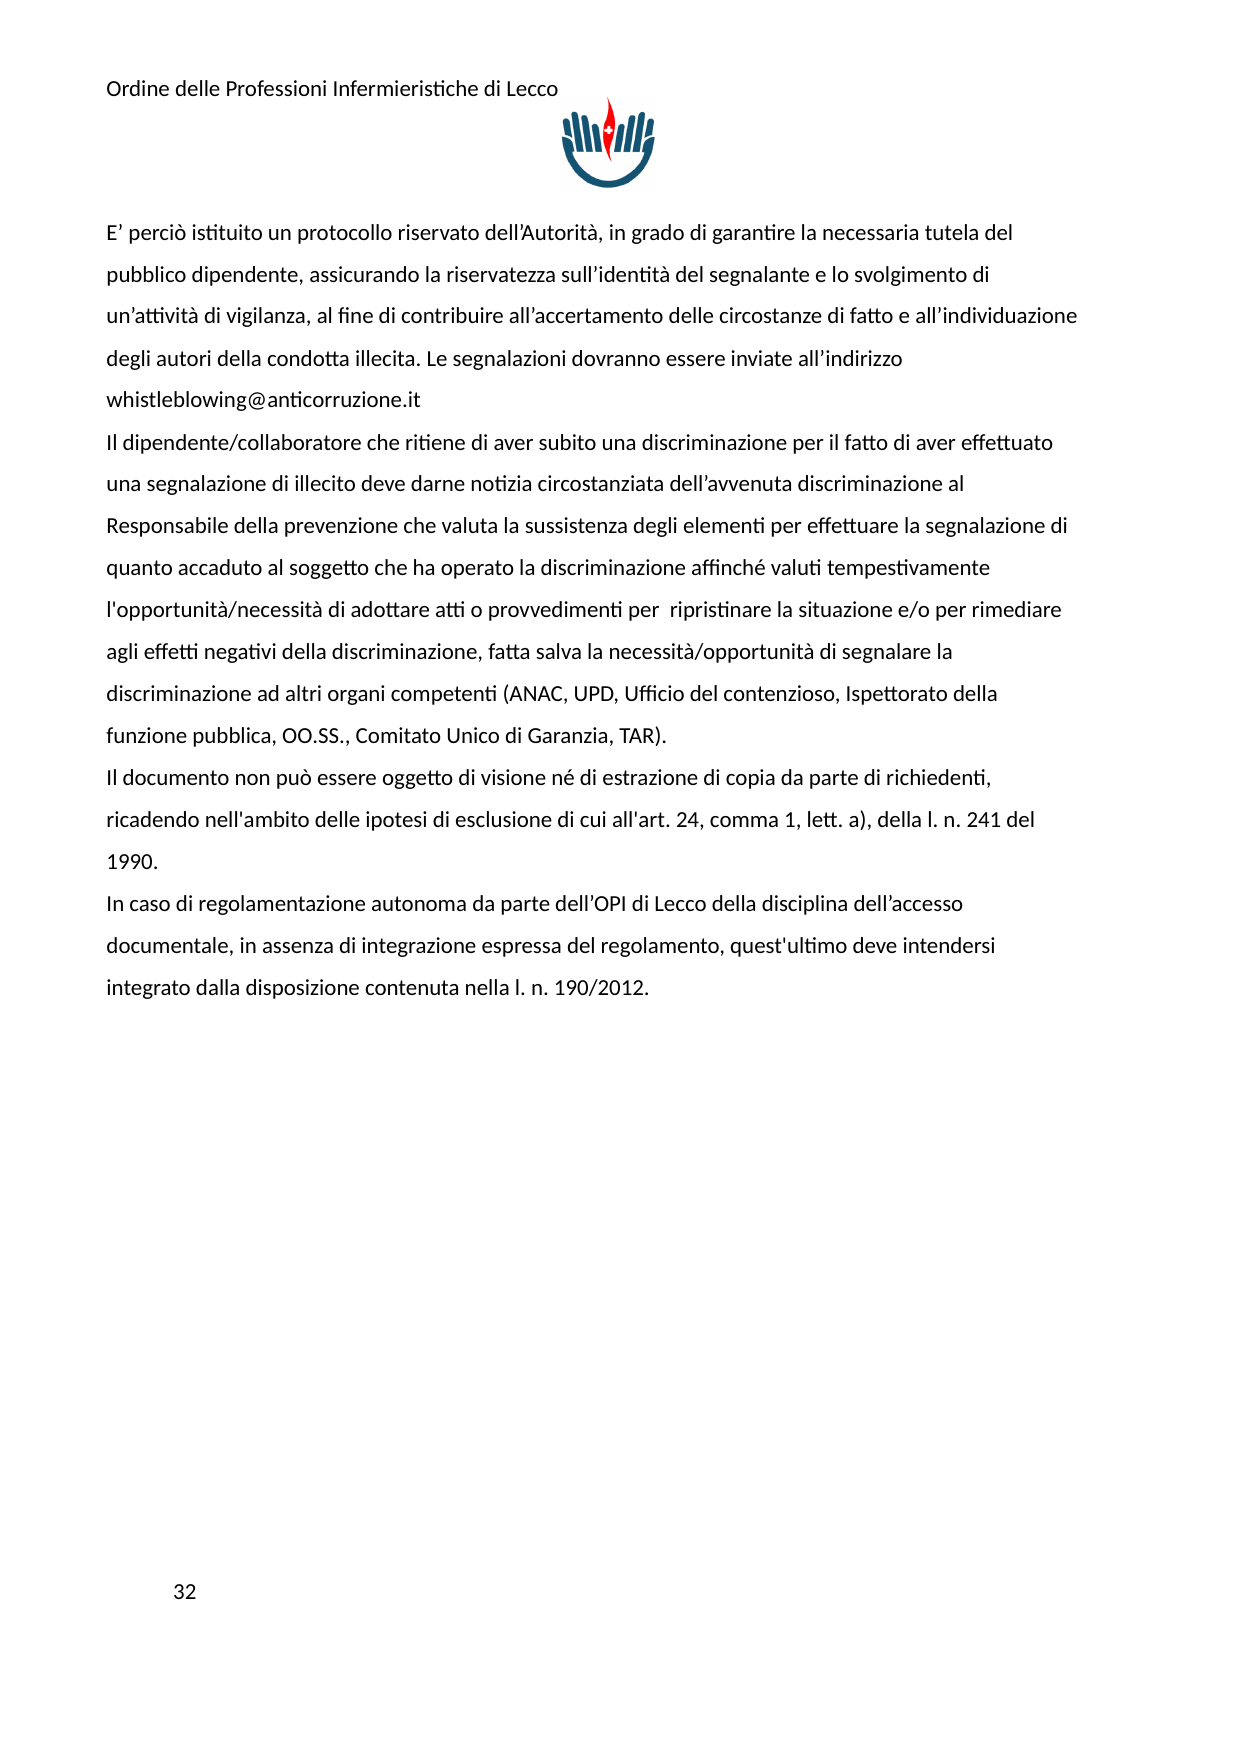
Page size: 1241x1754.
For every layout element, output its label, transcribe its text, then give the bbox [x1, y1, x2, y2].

text Il dipendente/collaboratore che ritiene di aver subito una discriminazione per il fatto di aver effettuato una segnalazione di illecito deve darne notizia circostanziata dell’avvenuta discriminazione al Responsabile della prevenzione che valuta la sussistenza degli elementi per effettuare la segnalazione di quanto accaduto al soggetto che ha operato la discriminazione affinché valuti tempestivamente l'opportunità/necessità di adottare atti o provvedimenti per ripristinare la situazione e/o per rimediare agli effetti negativi della discriminazione, fatta salva la necessità/opportunità di segnalare la discriminazione ad altri organi competenti (ANAC, UPD, Ufficio del contenzioso, Ispettorato della funzione pubblica, OO.SS., Comitato Unico di Garanzia, TAR). [106, 428, 1084, 749]
text Il documento non può essere oggetto di visione né di estrazione di copia da parte di richiedenti, ricadendo nell'ambito delle ipotesi di esclusione di cui all'art. 24, comma 1, lett. a), della l. n. 241 del 1990. [106, 763, 1084, 875]
text In caso di regolamentazione autonoma da parte dell’OPI di Lecco della disciplina dell’accesso documentale, in assenza di integrazione espressa del regolamento, quest'ultimo deve intendersi integrato dalla disposizione contenuta nella l. n. 190/2012. [106, 889, 1084, 1001]
text E’ perciò istituito un protocollo riservato dell’Autorità, in grado di garantire la necessaria tutela del pubblico dipendente, assicurando la riservatezza sull’identità del segnalante e lo svolgimento di un’attività di vigilanza, al fine di contribuire all’accertamento delle circostanze di fatto e all’individuazione degli autori della condotta illecita. Le segnalazioni dovranno essere inviate all’indirizzo whistleblowing@anticorruzione.it [106, 218, 1084, 414]
